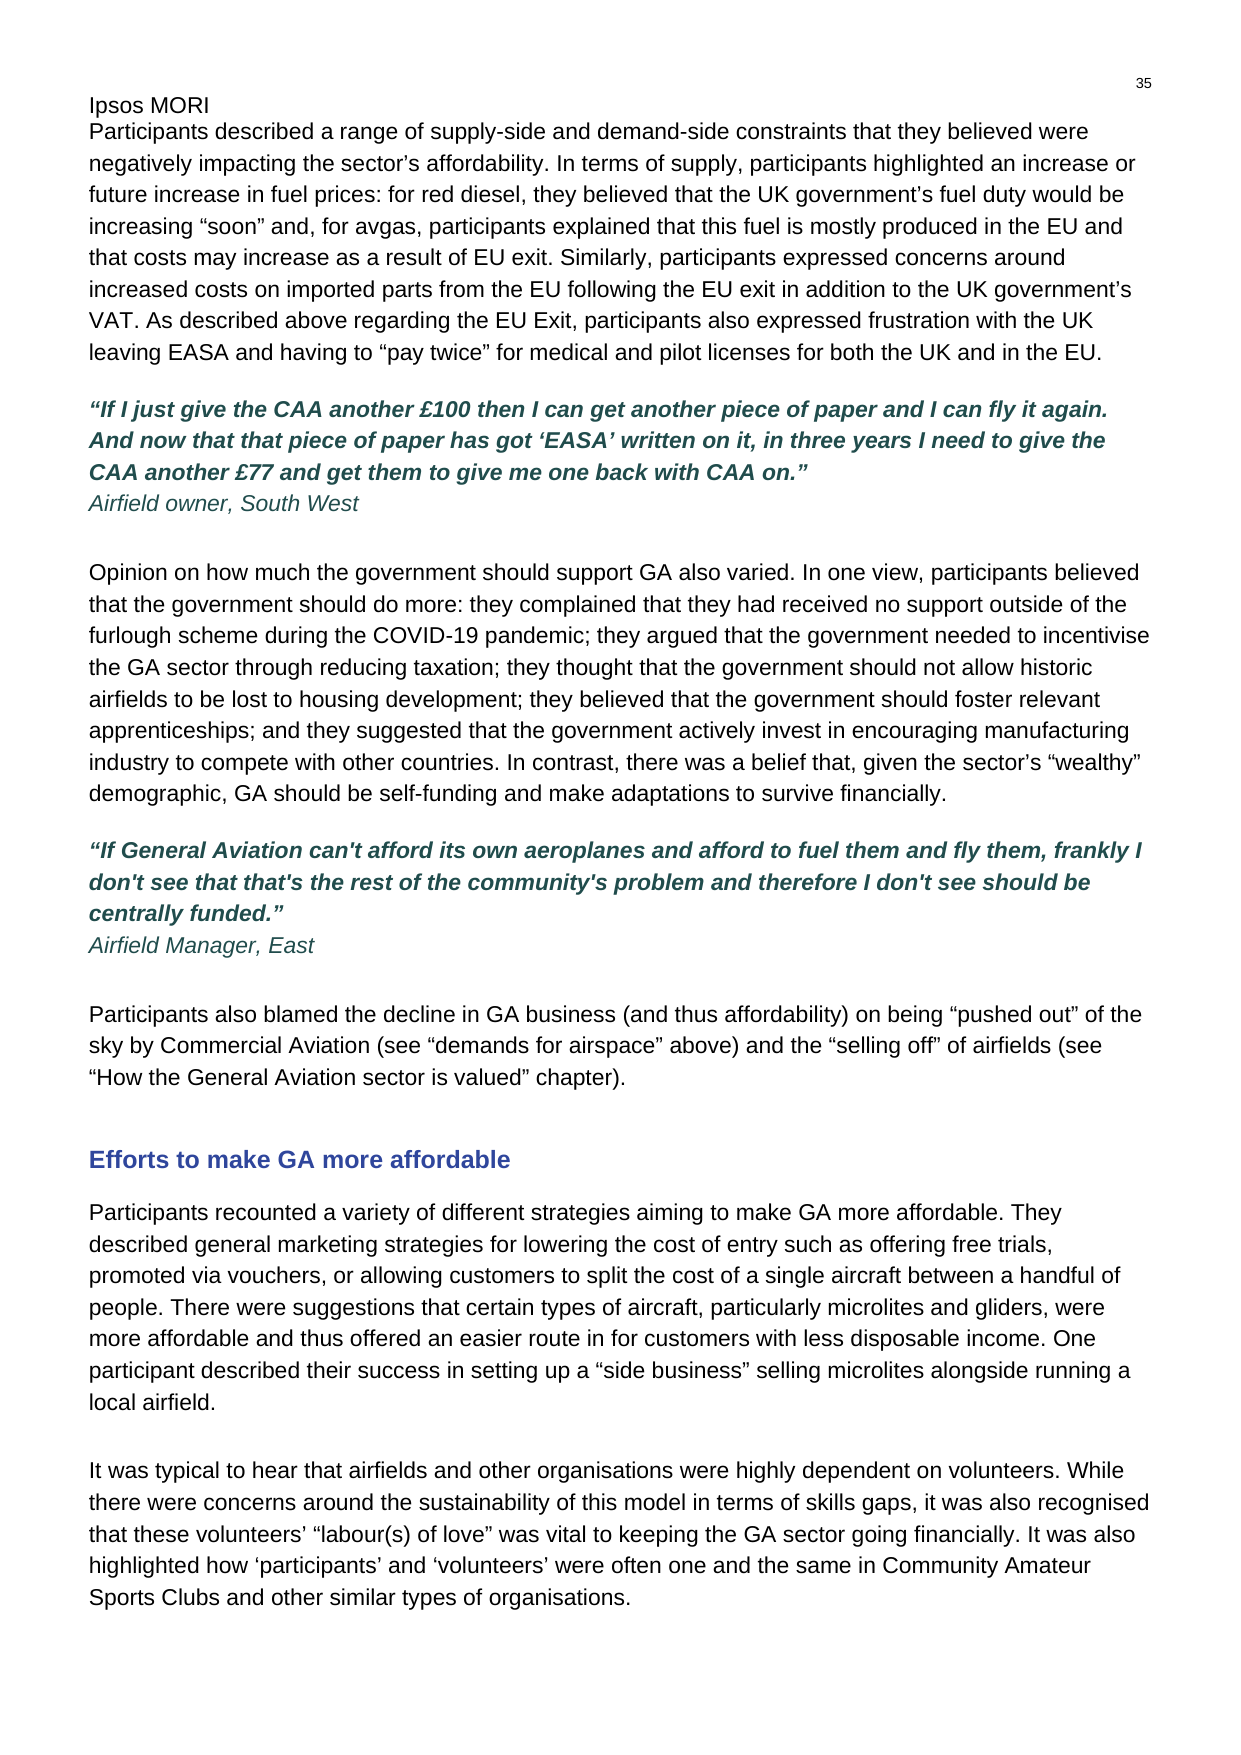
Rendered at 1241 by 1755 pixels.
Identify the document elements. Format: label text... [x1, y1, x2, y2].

list Participants recounted a variety of different strategies aiming to make GA more affordable. They described general marketing strategies for lowering the cost of entry such as offering free trials, promoted via vouchers, or allowing customers to split the cost of a single aircraft between a handful of people. There were suggestions that certain types of aircraft, particularly microlites and gliders, were more affordable and thus offered an easier route in for customers with less disposable income. One participant described their success in setting up a “side business” selling microlites alongside running a local airfield. [89, 1199, 1152, 1415]
text “If General Aviation can't afford its own aeroplanes and afford to fuel them and fly them, frankly I don't see that that's the rest of the community's problem and therefore I don't see should be centrally funded.” [89, 837, 1152, 926]
text “If I just give the CAA another £100 then I can get another piece of paper and I can fly it again. And now that that piece of paper has got ‘EASA’ written on it, in three years I need to give the CAA another £77 and get them to give me one back with CAA on.” [89, 396, 1152, 485]
text Airfield owner, South West [89, 490, 1152, 517]
subtitle Efforts to make GA more affordable [89, 1145, 1152, 1174]
list Participants also blamed the decline in GA business (and thus affordability) on being “pushed out” of the sky by Commercial Aviation (see “demands for airspace” above) and the “selling off” of airfields (see “How the General Aviation sector is valued” chapter). [89, 1001, 1152, 1090]
text Airfield Manager, East [89, 932, 1152, 958]
list Opinion on how much the government should support GA also varied. In one view, participants believed that the government should do more: they complained that they had received no support outside of the furlough scheme during the COVID-19 pandemic; they argued that the government needed to incentivise the GA sector through reducing taxation; they thought that the government should not allow historic airfields to be lost to housing development; they believed that the government should foster relevant apprenticeships; and they suggested that the government actively invest in encouraging manufacturing industry to compete with other countries. In contrast, there was a belief that, given the sector’s “wealthy” demographic, GA should be self-funding and make adaptations to survive financially. [89, 559, 1152, 807]
list Participants described a range of supply-side and demand-side constraints that they believed were negatively impacting the sector’s affordability. In terms of supply, participants highlighted an increase or future increase in fuel prices: for red diesel, they believed that the UK government’s fuel duty would be increasing “soon” and, for avgas, participants explained that this fuel is mostly produced in the EU and that costs may increase as a result of EU exit. Similarly, participants expressed concerns around increased costs on imported parts from the EU following the EU exit in addition to the UK government’s VAT. As described above regarding the EU Exit, participants also expressed frustration with the UK leaving EASA and having to “pay twice” for medical and pilot licenses for both the UK and in the EU. [89, 118, 1152, 365]
list It was typical to hear that airfields and other organisations were highly dependent on volunteers. While there were concerns around the sustainability of this model in terms of skills gaps, it was also recognised that these volunteers’ “labour(s) of love” was vital to keeping the GA sector going financially. It was also highlighted how ‘participants’ and ‘volunteers’ were often one and the same in Community Amateur Sports Clubs and other similar types of organisations. [89, 1457, 1152, 1610]
